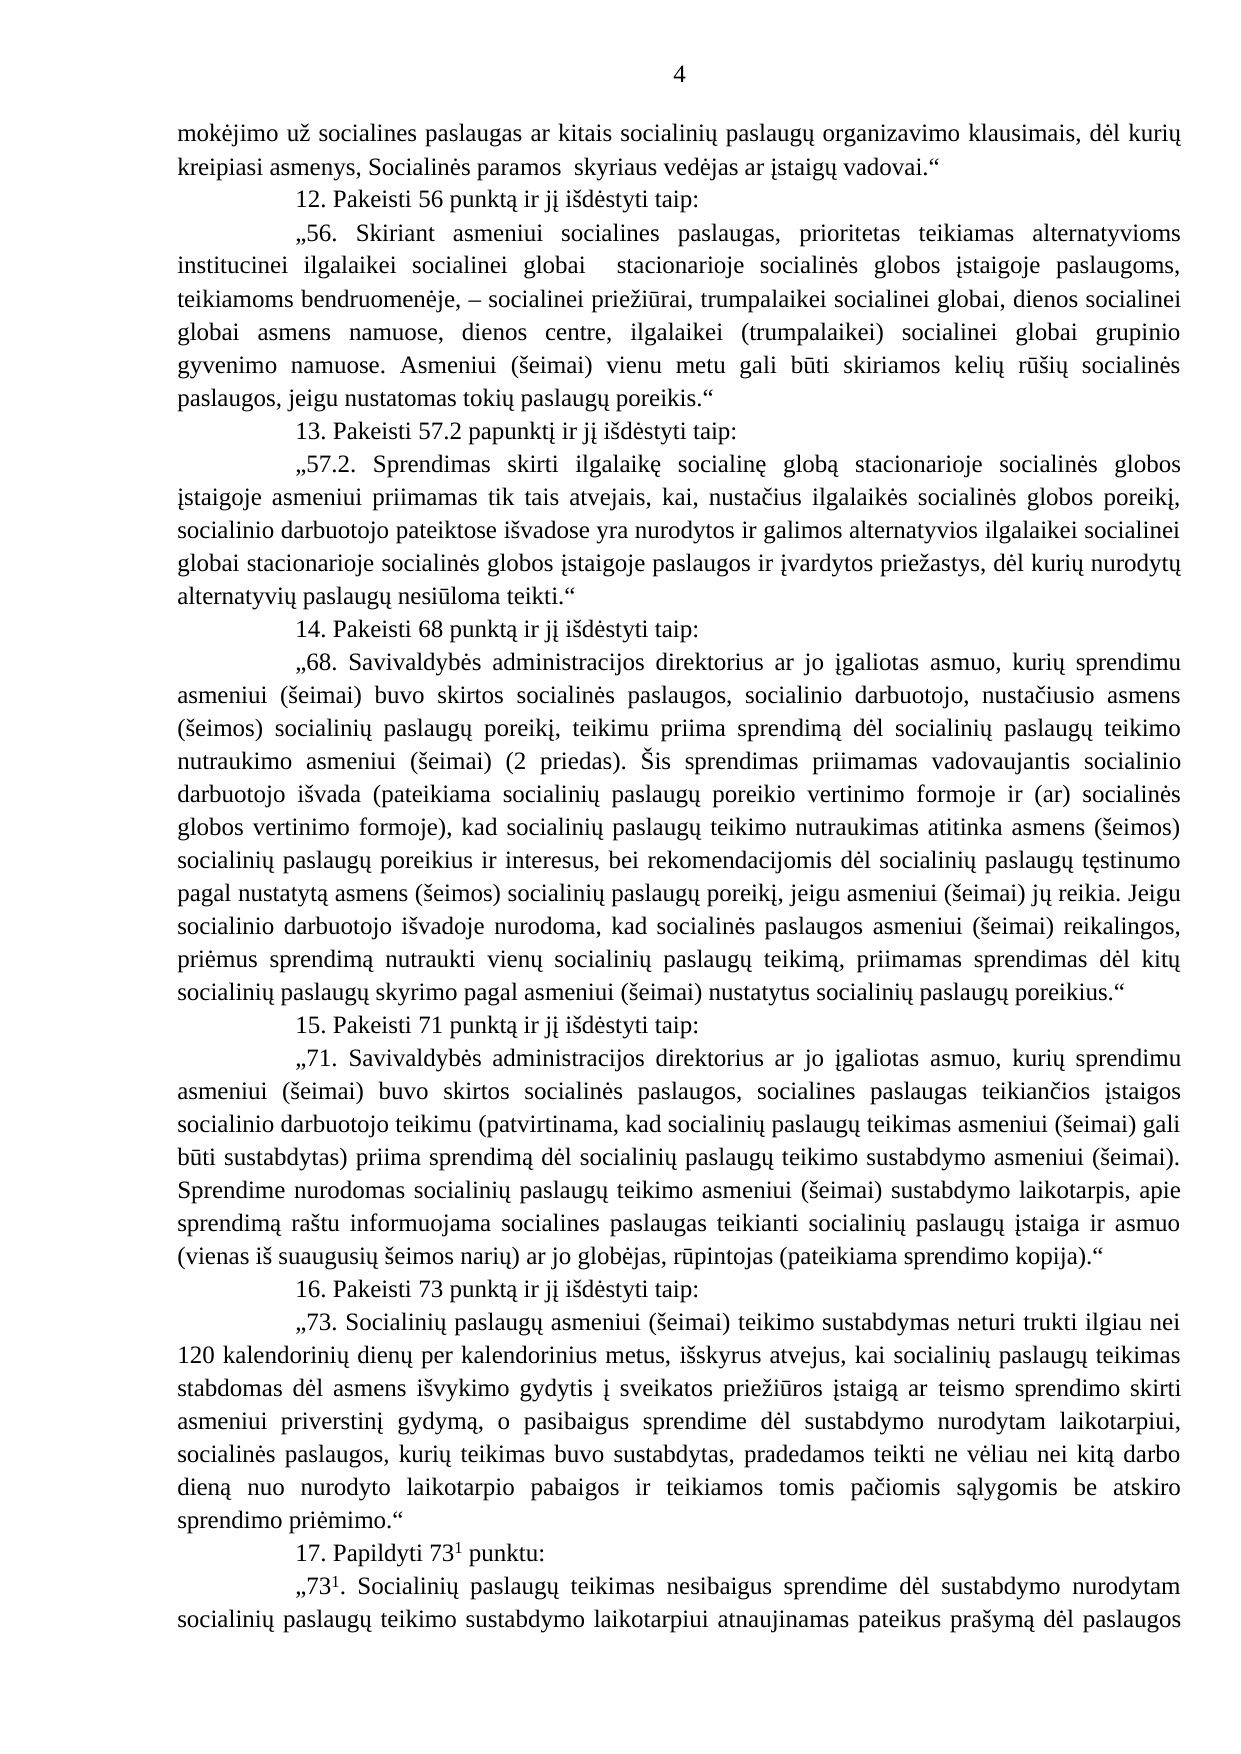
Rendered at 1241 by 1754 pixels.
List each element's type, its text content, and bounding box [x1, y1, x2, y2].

text 13. Pakeisti 57.2 papunktį ir jį išdėstyti taip: [177, 416, 1182, 444]
text 17. Papildyti 731 punktu: [177, 1538, 1182, 1567]
text „56. Skiriant asmeniui socialines paslaugas, prioritetas teikiamas alternatyvioms institucinei ilgalaikei socialinei globai stacionarioje socialinės globos įstaigoje paslaugoms, teikiamoms bendruomenėje, – socialinei priežiūrai, trumpalaikei socialinei globai, dienos socialinei globai asmens namuose, dienos centre, ilgalaikei (trumpalaikei) socialinei globai grupinio gyvenimo namuose. Asmeniui (šeimai) vienu metu gali būti skiriamos kelių rūšių socialinės paslaugos, jeigu nustatomas tokių paslaugų poreikis.“ [177, 218, 1182, 411]
text „68. Savivaldybės administracijos direktorius ar jo įgaliotas asmuo, kurių sprendimu asmeniui (šeimai) buvo skirtos socialinės paslaugos, socialinio darbuotojo, nustačiusio asmens (šeimos) socialinių paslaugų poreikį, teikimu priima sprendimą dėl socialinių paslaugų teikimo nutraukimo asmeniui (šeimai) (2 priedas). Šis sprendimas priimamas vadovaujantis socialinio darbuotojo išvada (pateikiama socialinių paslaugų poreikio vertinimo formoje ir (ar) socialinės globos vertinimo formoje), kad socialinių paslaugų teikimo nutraukimas atitinka asmens (šeimos) socialinių paslaugų poreikius ir interesus, bei rekomendacijomis dėl socialinių paslaugų tęstinumo pagal nustatytą asmens (šeimos) socialinių paslaugų poreikį, jeigu asmeniui (šeimai) jų reikia. Jeigu socialinio darbuotojo išvadoje nurodoma, kad socialinės paslaugos asmeniui (šeimai) reikalingos, priėmus sprendimą nutraukti vienų socialinių paslaugų teikimą, priimamas sprendimas dėl kitų socialinių paslaugų skyrimo pagal asmeniui (šeimai) nustatytus socialinių paslaugų poreikius.“ [177, 647, 1182, 1006]
text 15. Pakeisti 71 punktą ir jį išdėstyti taip: [177, 1010, 1182, 1039]
text mokėjimo už socialines paslaugas ar kitais socialinių paslaugų organizavimo klausimais, dėl kurių kreipiasi asmenys, Socialinės paramos skyriaus vedėjas ar įstaigų vadovai.“ [177, 118, 1182, 180]
text 14. Pakeisti 68 punktą ir jį išdėstyti taip: [177, 614, 1182, 643]
text „73. Socialinių paslaugų asmeniui (šeimai) teikimo sustabdymas neturi trukti ilgiau nei 120 kalendorinių dienų per kalendorinius metus, išskyrus atvejus, kai socialinių paslaugų teikimas stabdomas dėl asmens išvykimo gydytis į sveikatos priežiūros įstaigą ar teismo sprendimo skirti asmeniui priverstinį gydymą, o pasibaigus sprendime dėl sustabdymo nurodytam laikotarpiui, socialinės paslaugos, kurių teikimas buvo sustabdytas, pradedamos teikti ne vėliau nei kitą darbo dieną nuo nurodyto laikotarpio pabaigos ir teikiamos tomis pačiomis sąlygomis be atskiro sprendimo priėmimo.“ [177, 1307, 1182, 1534]
text 16. Pakeisti 73 punktą ir jį išdėstyti taip: [177, 1274, 1182, 1303]
text „71. Savivaldybės administracijos direktorius ar jo įgaliotas asmuo, kurių sprendimu asmeniui (šeimai) buvo skirtos socialinės paslaugos, socialines paslaugas teikiančios įstaigos socialinio darbuotojo teikimu (patvirtinama, kad socialinių paslaugų teikimas asmeniui (šeimai) gali būti sustabdytas) priima sprendimą dėl socialinių paslaugų teikimo sustabdymo asmeniui (šeimai). Sprendime nurodomas socialinių paslaugų teikimo asmeniui (šeimai) sustabdymo laikotarpis, apie sprendimą raštu informuojama socialines paslaugas teikianti socialinių paslaugų įstaiga ir asmuo (vienas iš suaugusių šeimos narių) ar jo globėjas, rūpintojas (pateikiama sprendimo kopija).“ [177, 1043, 1182, 1270]
text „57.2. Sprendimas skirti ilgalaikę socialinę globą stacionarioje socialinės globos įstaigoje asmeniui priimamas tik tais atvejais, kai, nustačius ilgalaikės socialinės globos poreikį, socialinio darbuotojo pateiktose išvadose yra nurodytos ir galimos alternatyvios ilgalaikei socialinei globai stacionarioje socialinės globos įstaigoje paslaugos ir įvardytos priežastys, dėl kurių nurodytų alternatyvių paslaugų nesiūloma teikti.“ [177, 449, 1182, 609]
text 12. Pakeisti 56 punktą ir jį išdėstyti taip: [177, 184, 1182, 213]
text „731. Socialinių paslaugų teikimas nesibaigus sprendime dėl sustabdymo nurodytam socialinių paslaugų teikimo sustabdymo laikotarpiui atnaujinamas pateikus prašymą dėl paslaugos [177, 1571, 1182, 1633]
